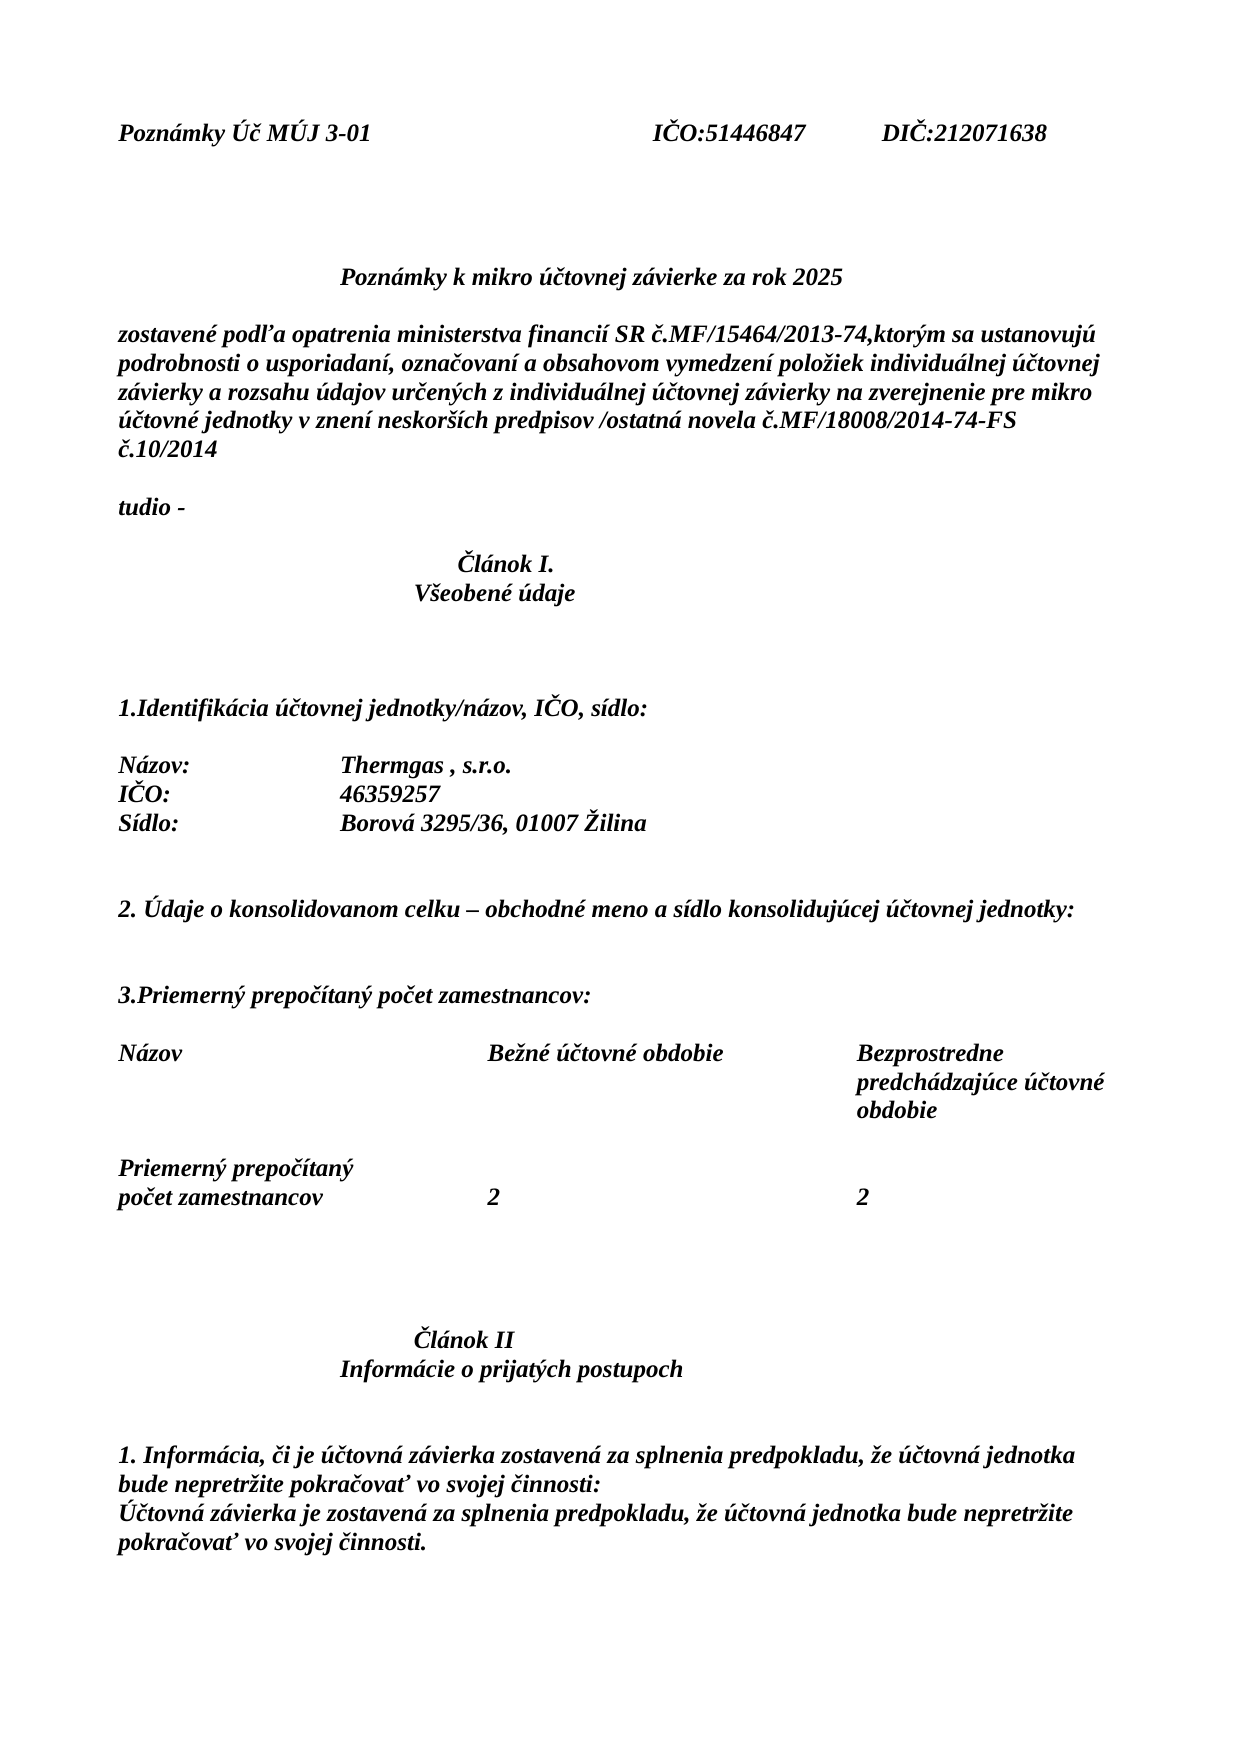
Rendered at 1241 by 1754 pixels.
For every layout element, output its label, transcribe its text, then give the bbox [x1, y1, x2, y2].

text IČO: 46359257 [118, 779, 1122, 808]
text tudio - [118, 492, 1122, 521]
text Všeobené údaje [118, 578, 1122, 607]
text Sídlo: Borová 3295/36, 01007 Žilina [118, 808, 1122, 837]
text 2. Údaje o konsolidovanom celku – obchodné meno a sídlo konsolidujúcej účtovnej jednotky: [118, 894, 1122, 923]
text zostavené podľa opatrenia ministerstva financií SR č.MF/15464/2013-74,ktorým sa ustanovujú podrobnosti o usporiadaní, označovaní a obsahovom vymedzení položiek individuálnej účtovnej závierky a rozsahu údajov určených z individuálnej účtovnej závierky na zverejnenie pre mikro účtovné jednotky v znení neskorších predpisov /ostatná novela č.MF/18008/2014-74-FS č.10/2014 [118, 319, 1122, 463]
text 1.Identifikácia účtovnej jednotky/názov, IČO, sídlo: [118, 693, 1122, 722]
text Článok I. [118, 549, 1122, 578]
text bude nepretržite pokračovať vo svojej činnosti: [118, 1469, 1122, 1498]
text Poznámky Úč MÚJ 3-01 IČO:51446847 DIČ:212071638 [118, 118, 1122, 147]
text Článok II [118, 1326, 1122, 1354]
text Informácie o prijatých postupoch [118, 1354, 1122, 1383]
text počet zamestnancov 2 2 [118, 1182, 1122, 1211]
text Priemerný prepočítaný [118, 1153, 1122, 1182]
text Účtovná závierka je zostavená za splnenia predpokladu, že účtovná jednotka bude nepretržite pokračovať vo svojej činnosti. [118, 1498, 1122, 1556]
text predchádzajúce účtovné [118, 1067, 1122, 1096]
text 1. Informácia, či je účtovná závierka zostavená za splnenia predpokladu, že účtovná jednotka [118, 1441, 1122, 1469]
text 3.Priemerný prepočítaný počet zamestnancov: [118, 981, 1122, 1009]
text Poznámky k mikro účtovnej závierke za rok 2025 [118, 262, 1122, 291]
text Názov: Thermgas , s.r.o. [118, 751, 1122, 779]
text Názov Bežné účtovné obdobie Bezprostredne [118, 1038, 1122, 1067]
text obdobie [118, 1096, 1122, 1124]
